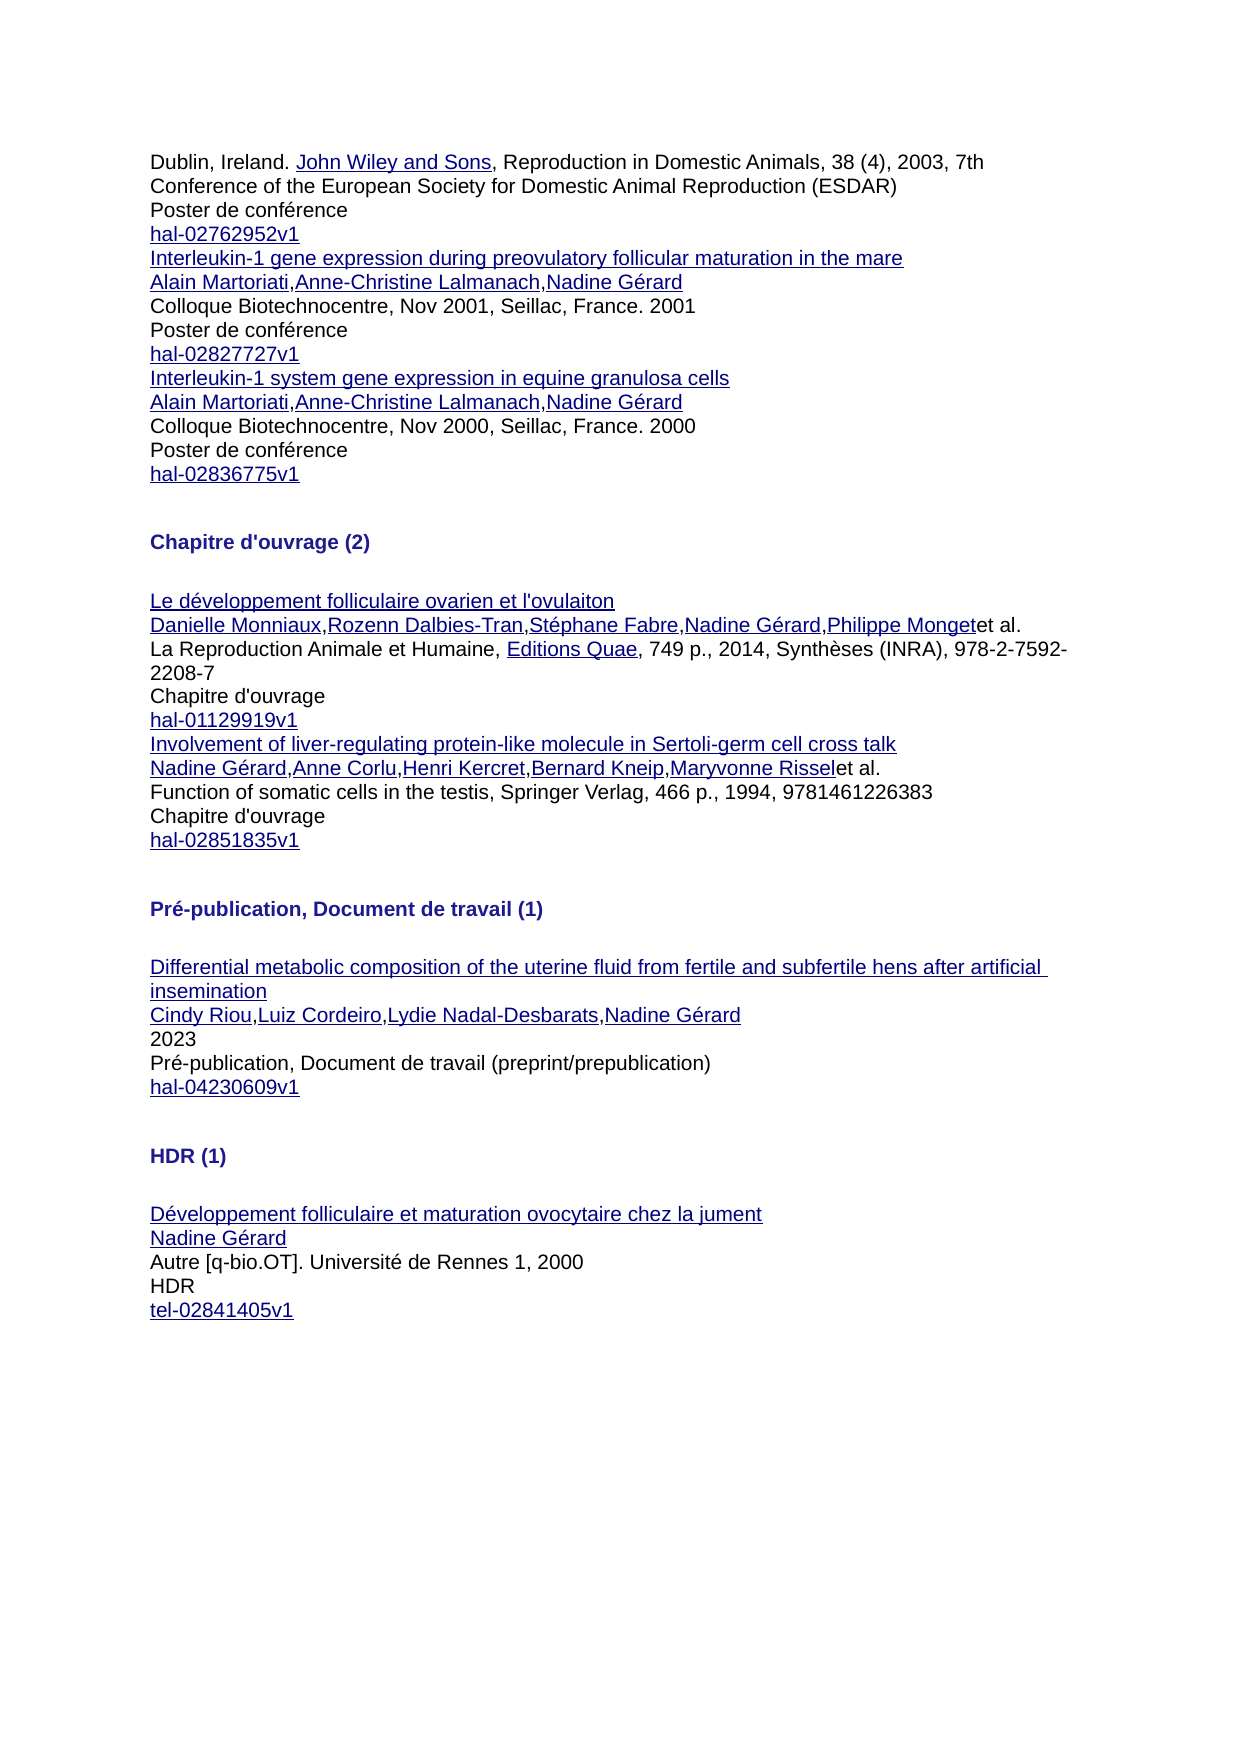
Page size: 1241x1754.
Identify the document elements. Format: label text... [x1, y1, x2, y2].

table_cell Interleukin-1 system gene expression in equine granulosa cells Alain Martoriati,Anne-Christine Lalmanach,Nadine Gérard Colloque Biotechnocentre, Nov 2000, Seillac, France. 2000 Poster de conférence hal-02836775v1 [150, 366, 1090, 485]
table_cell Interleukin-1 gene expression during preovulatory follicular maturation in the mare Alain Martoriati,Anne-Christine Lalmanach,Nadine Gérard Colloque Biotechnocentre, Nov 2001, Seillac, France. 2001 Poster de conférence hal-02827727v1 [150, 246, 1090, 366]
subtitle HDR (1) [150, 1144, 1090, 1168]
table_header Le développement folliculaire ovarien et l'ovulaiton Danielle Monniaux,Rozenn Dalbies-Tran,Stéphane Fabre,Nadine Gérard,Philippe Mongetet al. La Reproduction Animale et Humaine, Editions Quae, 749 p., 2014, Synthèses (INRA), 978-2-7592-2208-7 Chapitre d'ouvrage hal-01129919v1 [150, 589, 1090, 732]
table_cell Involvement of liver-regulating protein-like molecule in Sertoli-germ cell cross talk Nadine Gérard,Anne Corlu,Henri Kercret,Bernard Kneip,Maryvonne Risselet al. Function of somatic cells in the testis, Springer Verlag, 466 p., 1994, 9781461226383 Chapitre d'ouvrage hal-02851835v1 [150, 732, 1090, 852]
table_header Differential metabolic composition of the uterine fluid from fertile and subfertile hens after artificial insemination Cindy Riou,Luiz Cordeiro,Lydie Nadal-Desbarats,Nadine Gérard 2023 Pré-publication, Document de travail (preprint/prepublication) hal-04230609v1 [150, 955, 1090, 1099]
table_cell New attempts for in vitro fertilization in the mare Ghylène Goudet,C. Chevassus-Agnès,Noëlle Poulin,M. Caillaud,A. Martoriatiet al. 7. Conference of the European Society for Domestic Animal Reproduction (ESDAR), Sep 2003, Dublin, Ireland. John Wiley and Sons, Reproduction in Domestic Animals, 38 (4), 2003, 7th Conference of the European Society for Domestic Animal Reproduction (ESDAR) Poster de conférence hal-02762952v1 [150, 150, 1090, 246]
table_header Développement folliculaire et maturation ovocytaire chez la jument Nadine Gérard Autre [q-bio.OT]. Université de Rennes 1, 2000 HDR tel-02841405v1 [150, 1202, 1090, 1322]
subtitle Pré-publication, Document de travail (1) [150, 897, 1090, 921]
subtitle Chapitre d'ouvrage (2) [150, 530, 1090, 554]
